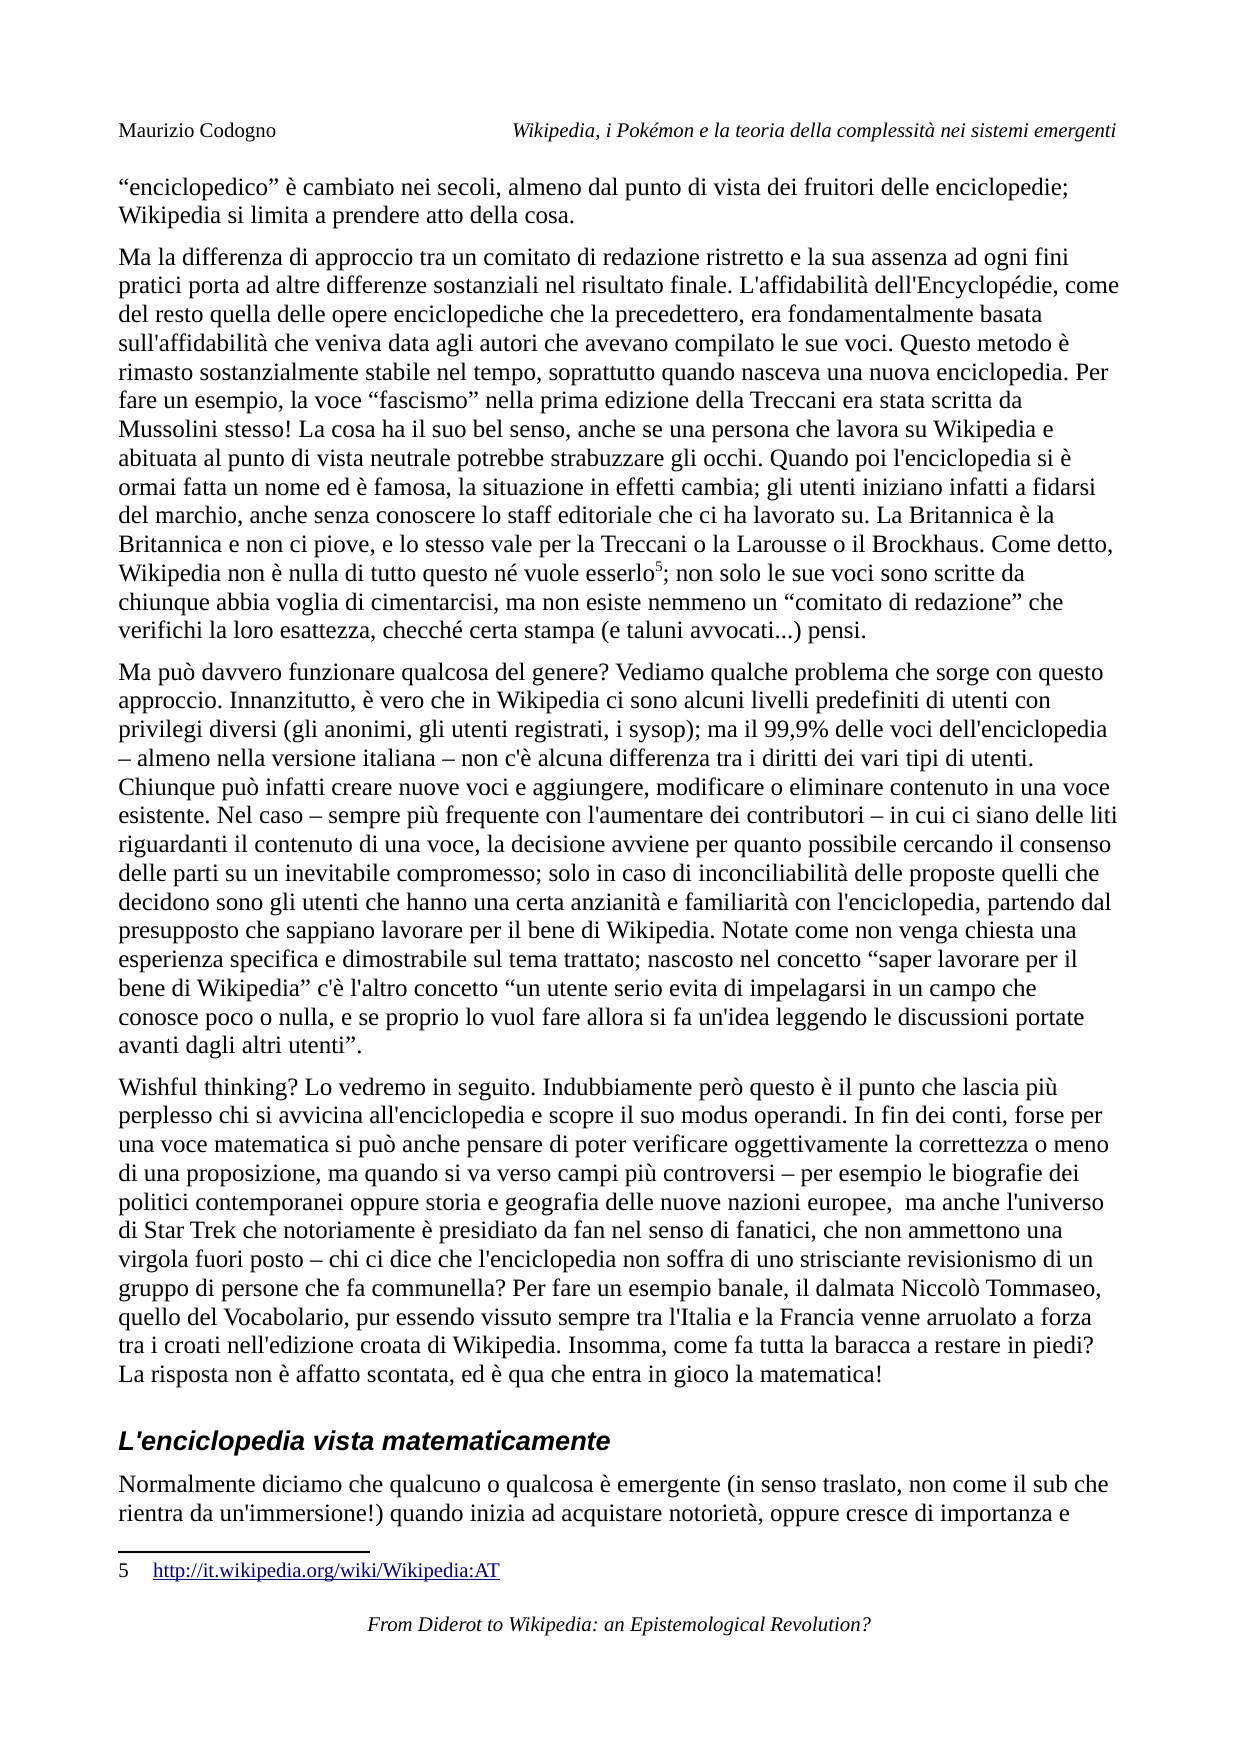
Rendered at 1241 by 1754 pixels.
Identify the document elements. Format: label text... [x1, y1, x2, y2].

text Ma può davvero funzionare qualcosa del genere? Vediamo qualche problema che sorge con questo approccio. Innanzitutto, è vero che in Wikipedia ci sono alcuni livelli predefiniti di utenti con privilegi diversi (gli anonimi, gli utenti registrati, i sysop); ma il 99,9% delle voci dell'enciclopedia – almeno nella versione italiana – non c'è alcuna differenza tra i diritti dei vari tipi di utenti. Chiunque può infatti creare nuove voci e aggiungere, modificare o eliminare contenuto in una voce esistente. Nel caso – sempre più frequente con l'aumentare dei contributori – in cui ci siano delle liti riguardanti il contenuto di una voce, la decisione avviene per quanto possibile cercando il consenso delle parti su un inevitabile compromesso; solo in caso di inconciliabilità delle proposte quelli che decidono sono gli utenti che hanno una certa anzianità e familiarità con l'enciclopedia, partendo dal presupposto che sappiano lavorare per il bene di Wikipedia. Notate come non venga chiesta una esperienza specifica e dimostrabile sul tema trattato; nascosto nel concetto “saper lavorare per il bene di Wikipedia” c'è l'altro concetto “un utente serio evita di impelagarsi in un campo che conosce poco o nulla, e se proprio lo vuol fare allora si fa un'idea leggendo le discussioni portate avanti dagli altri utenti”. [118, 657, 1122, 1059]
text http://it.wikipedia.org/wiki/Wikipedia:AT [118, 1558, 1122, 1582]
text “enciclopedico” è cambiato nei secoli, almeno dal punto di vista dei fruitori delle enciclopedie; Wikipedia si limita a prendere atto della cosa. [118, 172, 1122, 229]
subtitle L'enciclopedia vista matematicamente [118, 1425, 1122, 1457]
text Wishful thinking? Lo vedremo in seguito. Indubbiamente però questo è il punto che lascia più perplesso chi si avvicina all'enciclopedia e scopre il suo modus operandi. In fin dei conti, forse per una voce matematica si può anche pensare di poter verificare oggettivamente la correttezza o meno di una proposizione, ma quando si va verso campi più controversi – per esempio le biografie dei politici contemporanei oppure storia e geografia delle nuove nazioni europee, ma anche l'universo di Star Trek che notoriamente è presidiato da fan nel senso di fanatici, che non ammettono una virgola fuori posto – chi ci dice che l'enciclopedia non soffra di uno strisciante revisionismo di un gruppo di persone che fa communella? Per fare un esempio banale, il dalmata Niccolò Tommaseo, quello del Vocabolario, pur essendo vissuto sempre tra l'Italia e la Francia venne arruolato a forza tra i croati nell'edizione croata di Wikipedia. Insomma, come fa tutta la baracca a restare in piedi? La risposta non è affatto scontata, ed è qua che entra in gioco la matematica! [118, 1072, 1122, 1388]
text Normalmente diciamo che qualcuno o qualcosa è emergente (in senso traslato, non come il sub che rientra da un'immersione!) quando inizia ad acquistare notorietà, oppure cresce di importanza e [118, 1469, 1122, 1527]
text Ma la differenza di approccio tra un comitato di redazione ristretto e la sua assenza ad ogni fini pratici porta ad altre differenze sostanziali nel risultato finale. L'affidabilità dell'Encyclopédie, come del resto quella delle opere enciclopediche che la precedettero, era fondamentalmente basata sull'affidabilità che veniva data agli autori che avevano compilato le sue voci. Questo metodo è rimasto sostanzialmente stabile nel tempo, soprattutto quando nasceva una nuova enciclopedia. Per fare un esempio, la voce “fascismo” nella prima edizione della Treccani era stata scritta da Mussolini stesso! La cosa ha il suo bel senso, anche se una persona che lavora su Wikipedia e abituata al punto di vista neutrale potrebbe strabuzzare gli occhi. Quando poi l'enciclopedia si è ormai fatta un nome ed è famosa, la situazione in effetti cambia; gli utenti iniziano infatti a fidarsi del marchio, anche senza conoscere lo staff editoriale che ci ha lavorato su. La Britannica è la Britannica e non ci piove, e lo stesso vale per la Treccani o la Larousse o il Brockhaus. Come detto, Wikipedia non è nulla di tutto questo né vuole esserlo; non solo le sue voci sono scritte da chiunque abbia voglia di cimentarcisi, ma non esiste nemmeno un “comitato di redazione” che verifichi la loro esattezza, checché certa stampa (e taluni avvocati...) pensi. [118, 242, 1122, 644]
